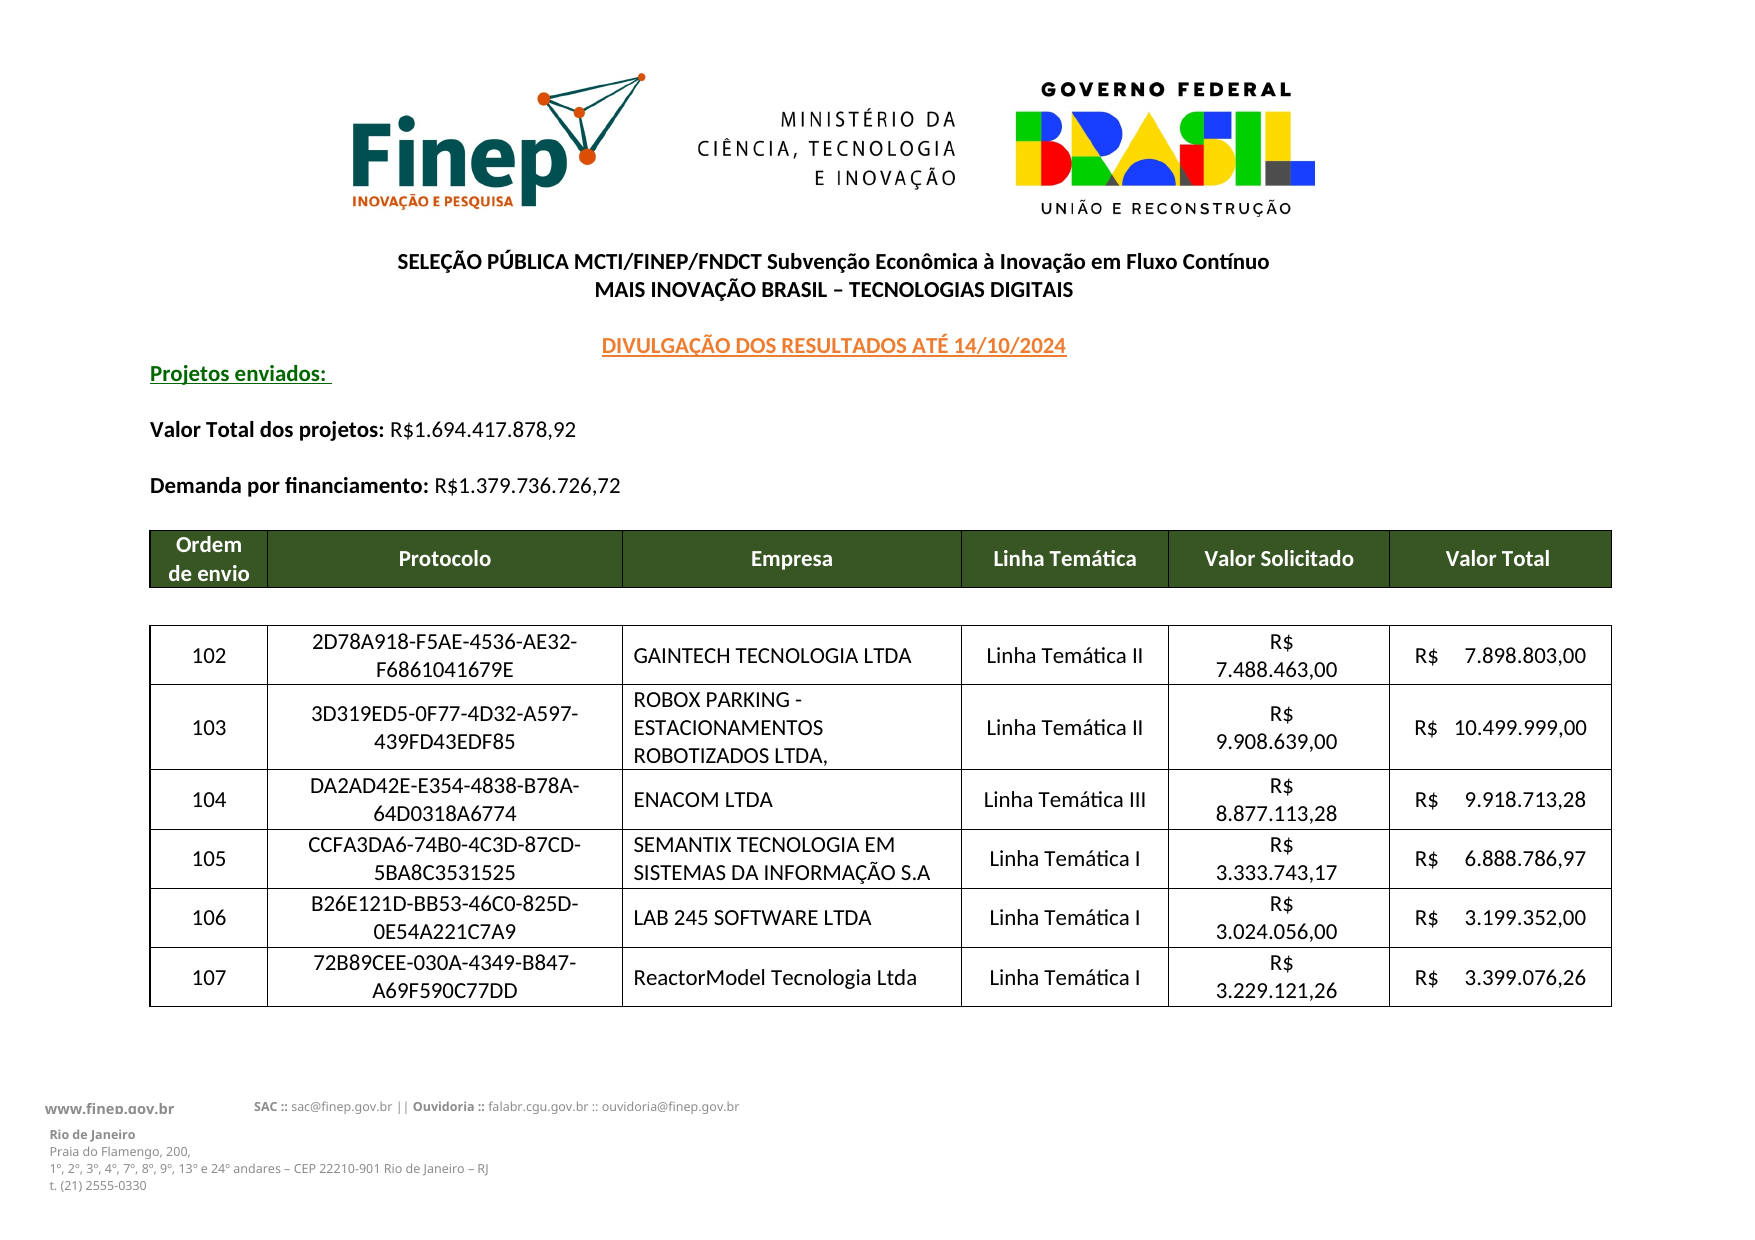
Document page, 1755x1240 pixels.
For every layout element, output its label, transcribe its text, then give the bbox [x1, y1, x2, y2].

table_cell R$ 9.908.639,00 [1169, 685, 1389, 769]
table_cell 3D319ED5-0F77-4D32-A597-439FD43EDF85 [268, 685, 622, 769]
table_cell 72B89CEE-030A-4349-B847-A69F590C77DD [268, 948, 622, 1006]
table_cell GAINTECH TECNOLOGIA LTDA [623, 626, 961, 684]
table_cell 2D78A918-F5AE-4536-AE32-F6861041679E [268, 626, 622, 684]
table_cell CCFA3DA6-74B0-4C3D-87CD-5BA8C3531525 [268, 830, 622, 887]
table_cell ENACOM LTDA [623, 770, 961, 828]
table_cell Linha Temática I [962, 830, 1168, 887]
table_cell ROBOX PARKING - ESTACIONAMENTOS ROBOTIZADOS LTDA, [623, 685, 961, 769]
table_cell R$ 8.877.113,28 [1169, 770, 1389, 828]
table_cell ReactorModel Tecnologia Ltda [623, 948, 961, 1006]
table_cell R$ 6.888.786,97 [1390, 830, 1611, 887]
table_cell Linha Temática I [962, 889, 1168, 947]
table_cell R$ 3.333.743,17 [1169, 830, 1389, 887]
table_cell Linha Temática II [962, 626, 1168, 684]
table_cell R$ 3.229.121,26 [1169, 948, 1389, 1006]
table_cell 105 [151, 830, 267, 887]
table_cell R$ 3.399.076,26 [1390, 948, 1611, 1006]
table_cell SEMANTIX TECNOLOGIA EM SISTEMAS DA INFORMAÇÃO S.A [623, 830, 961, 887]
table_cell R$ 3.024.056,00 [1169, 889, 1389, 947]
table_cell 106 [151, 889, 267, 947]
table_cell Linha Temática II [962, 685, 1168, 769]
table_cell R$ 9.918.713,28 [1390, 770, 1611, 828]
table_cell R$ 7.488.463,00 [1169, 626, 1389, 684]
table_cell Linha Temática I [962, 948, 1168, 1006]
table_cell Linha Temática III [962, 770, 1168, 828]
table_cell LAB 245 SOFTWARE LTDA [623, 889, 961, 947]
table_cell 103 [151, 685, 267, 769]
table_cell R$ 3.199.352,00 [1390, 889, 1611, 947]
table_cell B26E121D-BB53-46C0-825D-0E54A221C7A9 [268, 889, 622, 947]
table_cell DA2AD42E-E354-4838-B78A-64D0318A6774 [268, 770, 622, 828]
table_cell 107 [151, 948, 267, 1006]
table_cell 102 [151, 626, 267, 684]
table_cell R$ 7.898.803,00 [1390, 626, 1611, 684]
table_cell R$ 10.499.999,00 [1390, 685, 1611, 769]
table_cell 104 [151, 770, 267, 828]
